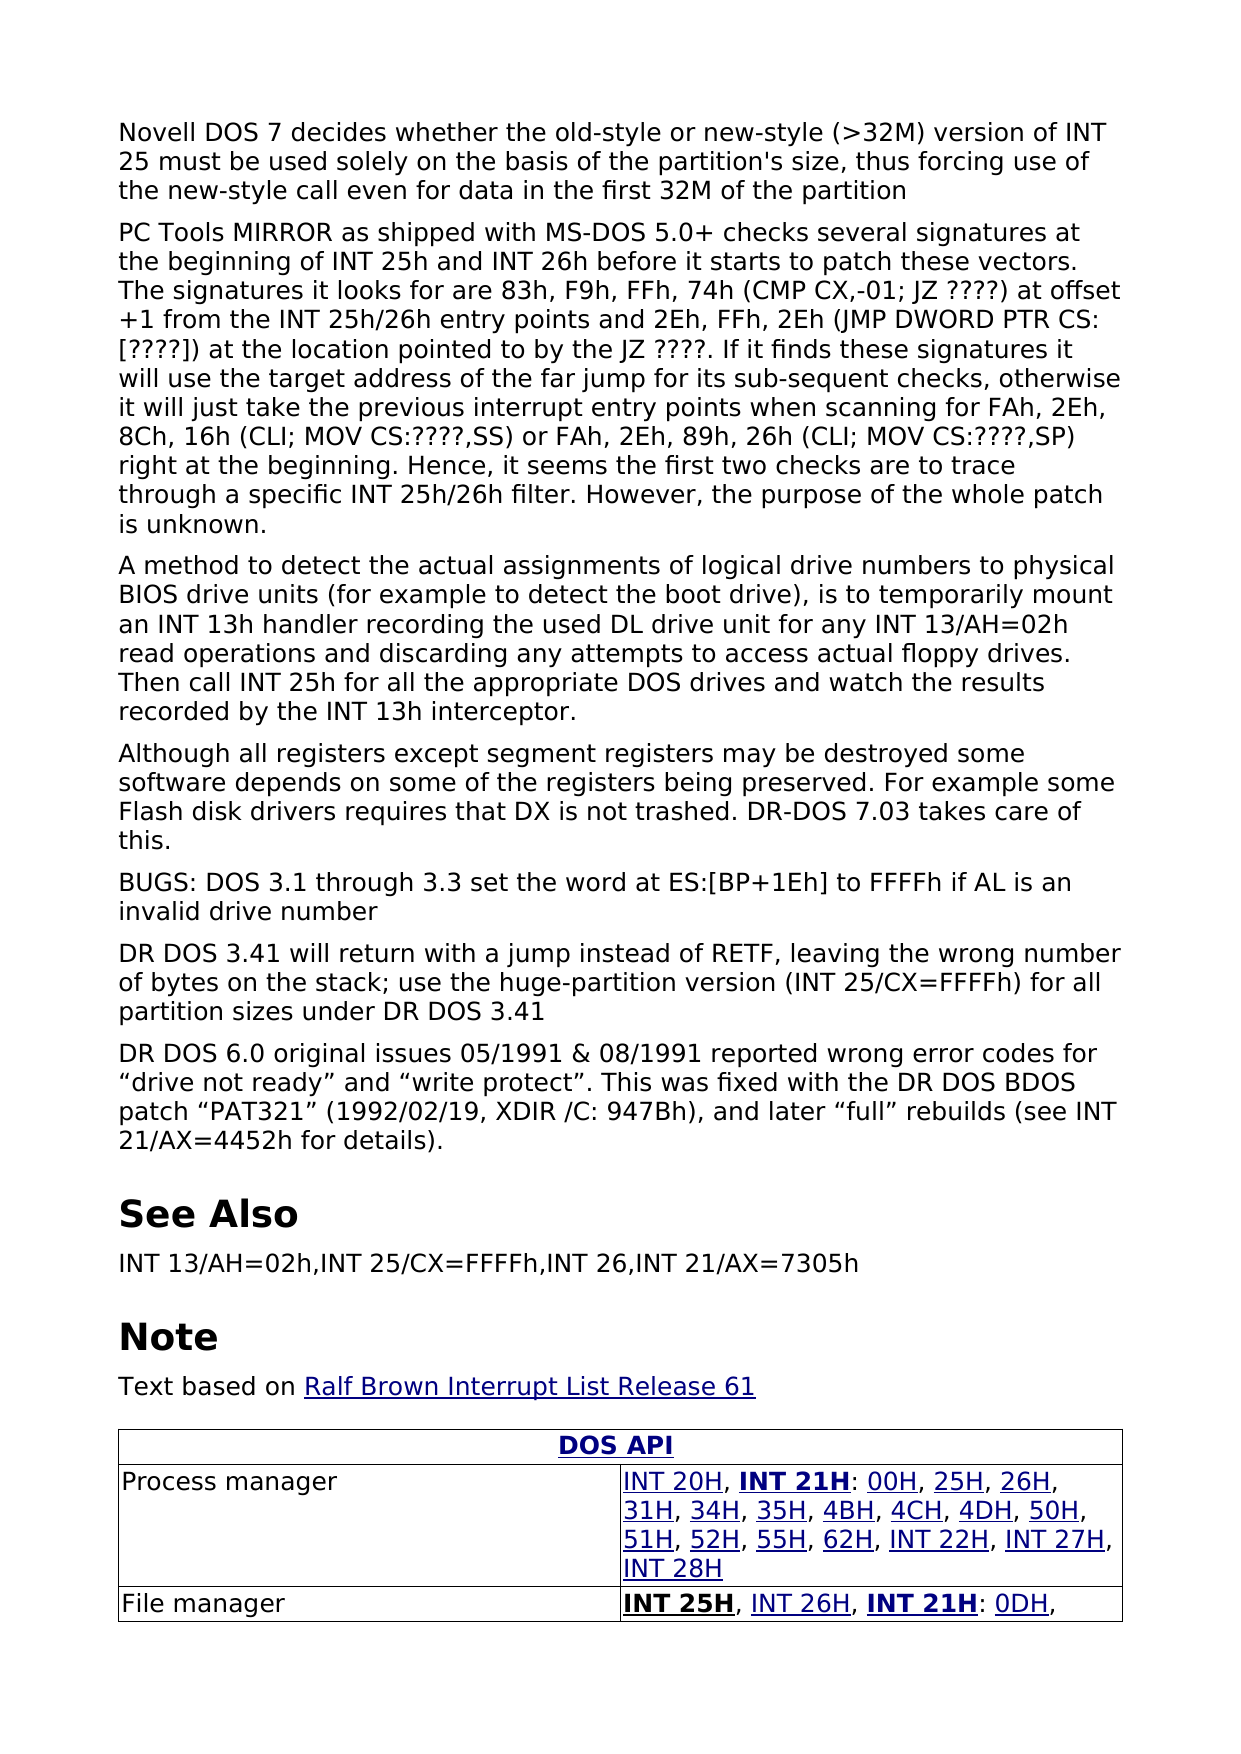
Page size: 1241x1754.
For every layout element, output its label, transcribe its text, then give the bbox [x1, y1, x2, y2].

text DR DOS 3.41 will return with a jump instead of RETF, leaving the wrong number of bytes on the stack; use the huge-partition version (INT 25/CX=FFFFh) for all partition sizes under DR DOS 3.41 [118, 939, 1122, 1026]
text BUGS: DOS 3.1 through 3.3 set the word at ES:[BP+1Eh] to FFFFh if AL is an invalid drive number [118, 868, 1122, 926]
text Text based on Ralf Brown Interrupt List Release 61 [118, 1372, 1122, 1401]
table_cell INT 25H, INT 26H, INT 21H: 0DH, [621, 1587, 1122, 1621]
text Novell DOS 7 decides whether the old-style or new-style (>32M) version of INT 25 must be used solely on the basis of the partition's size, thus forcing use of the new-style call even for data in the first 32M of the partition [118, 118, 1122, 206]
text Although all registers except segment registers may be destroyed some software depends on some of the registers being preserved. For example some Flash disk drivers requires that DX is not trashed. DR-DOS 7.03 takes care of this. [118, 739, 1122, 856]
table_cell INT 20H, INT 21H: 00H, 25H, 26H, 31H, 34H, 35H, 4BH, 4CH, 4DH, 50H, 51H, 52H, 55H, 62H, INT 22H, INT 27H, INT 28H [621, 1465, 1122, 1586]
subtitle See Also [118, 1193, 1122, 1237]
text A method to detect the actual assignments of logical drive numbers to physical BIOS drive units (for example to detect the boot drive), is to temporarily mount an INT 13h handler recording the used DL drive unit for any INT 13/AH=02h read operations and discarding any attempts to access actual floppy drives. Then call INT 25h for all the appropriate DOS drives and watch the results recorded by the INT 13h interceptor. [118, 551, 1122, 726]
table_header DOS API [119, 1430, 1122, 1464]
text DR DOS 6.0 original issues 05/1991 & 08/1991 reported wrong error codes for “drive not ready” and “write protect”. This was fixed with the DR DOS BDOS patch “PAT321” (1992/02/19, XDIR /C: 947Bh), and later “full” rebuilds (see INT 21/AX=4452h for details). [118, 1039, 1122, 1156]
text INT 13/AH=02h,INT 25/CX=FFFFh,INT 26,INT 21/AX=7305h [118, 1249, 1122, 1278]
subtitle Note [118, 1316, 1122, 1359]
table_cell File manager [119, 1587, 620, 1621]
text PC Tools MIRROR as shipped with MS-DOS 5.0+ checks several signatures at the beginning of INT 25h and INT 26h before it starts to patch these vectors. The signatures it looks for are 83h, F9h, FFh, 74h (CMP CX,-01; JZ ????) at offset +1 from the INT 25h/26h entry points and 2Eh, FFh, 2Eh (JMP DWORD PTR CS:[????]) at the location pointed to by the JZ ????. If it finds these signatures it will use the target address of the far jump for its sub-sequent checks, otherwise it will just take the previous interrupt entry points when scanning for FAh, 2Eh, 8Ch, 16h (CLI; MOV CS:????,SS) or FAh, 2Eh, 89h, 26h (CLI; MOV CS:????,SP) right at the beginning. Hence, it seems the first two checks are to trace through a specific INT 25h/26h filter. However, the purpose of the whole patch is unknown. [118, 218, 1122, 539]
table_cell Process manager [119, 1465, 620, 1586]
